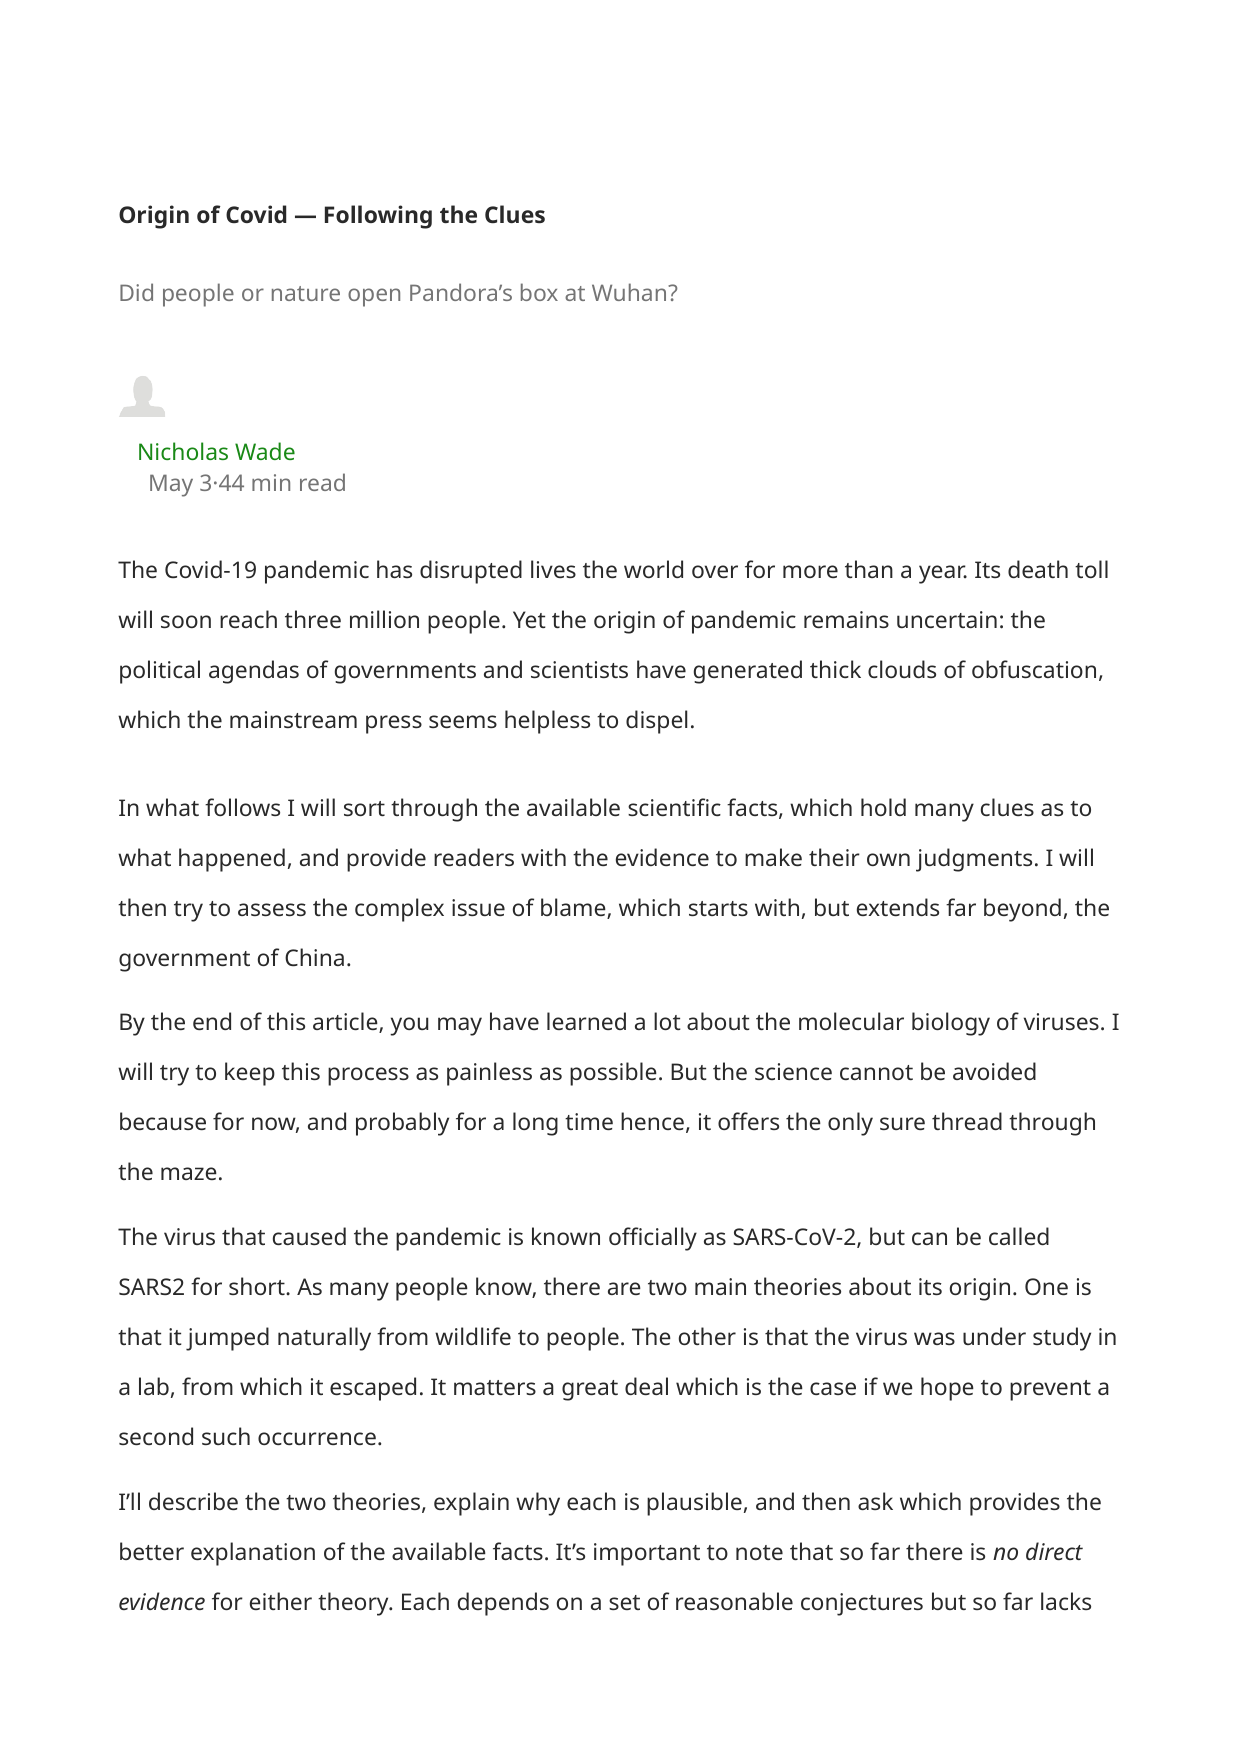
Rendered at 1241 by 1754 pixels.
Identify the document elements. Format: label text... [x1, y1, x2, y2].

subtitle Did people or nature open Pandora’s box at Wuhan? [118, 264, 1122, 308]
text Nicholas Wade [137, 436, 1122, 467]
text May 3·44 min read [148, 467, 1111, 498]
text I’ll describe the two theories, explain why each is plausible, and then ask which provides the better explanation of the available facts. It’s important to note that so far there is no direct evidence for either theory. Each depends on a set of reasonable conjectures but so far lacks [118, 1467, 1122, 1617]
text In what follows I will sort through the available scientific facts, which hold many clues as to what happened, and provide readers with the evidence to make their own judgments. I will then try to assess the complex issue of blame, which starts with, but extends far beyond, the government of China. [118, 773, 1122, 973]
text By the end of this article, you may have learned a lot about the molecular biology of viruses. I will try to keep this process as painless as possible. But the science cannot be avoided because for now, and probably for a long time hence, it offers the only sure thread through the maze. [118, 988, 1122, 1188]
subtitle Origin of Covid — Following the Clues [118, 143, 1122, 231]
text The virus that caused the pandemic is known officially as SARS-CoV-2, but can be called SARS2 for short. As many people know, there are two main theories about its origin. One is that it jumped naturally from wildlife to people. The other is that the virus was under study in a lab, from which it escaped. It matters a great deal which is the case if we hope to prevent a second such occurrence. [118, 1202, 1122, 1452]
picture [118, 370, 166, 417]
text The Covid-19 pandemic has disrupted lives the world over for more than a year. Its death toll will soon reach three million people. Yet the origin of pandemic remains uncertain: the political agendas of governments and scientists have generated thick clouds of obfuscation, which the mainstream press seems helpless to dispel. [118, 536, 1122, 736]
